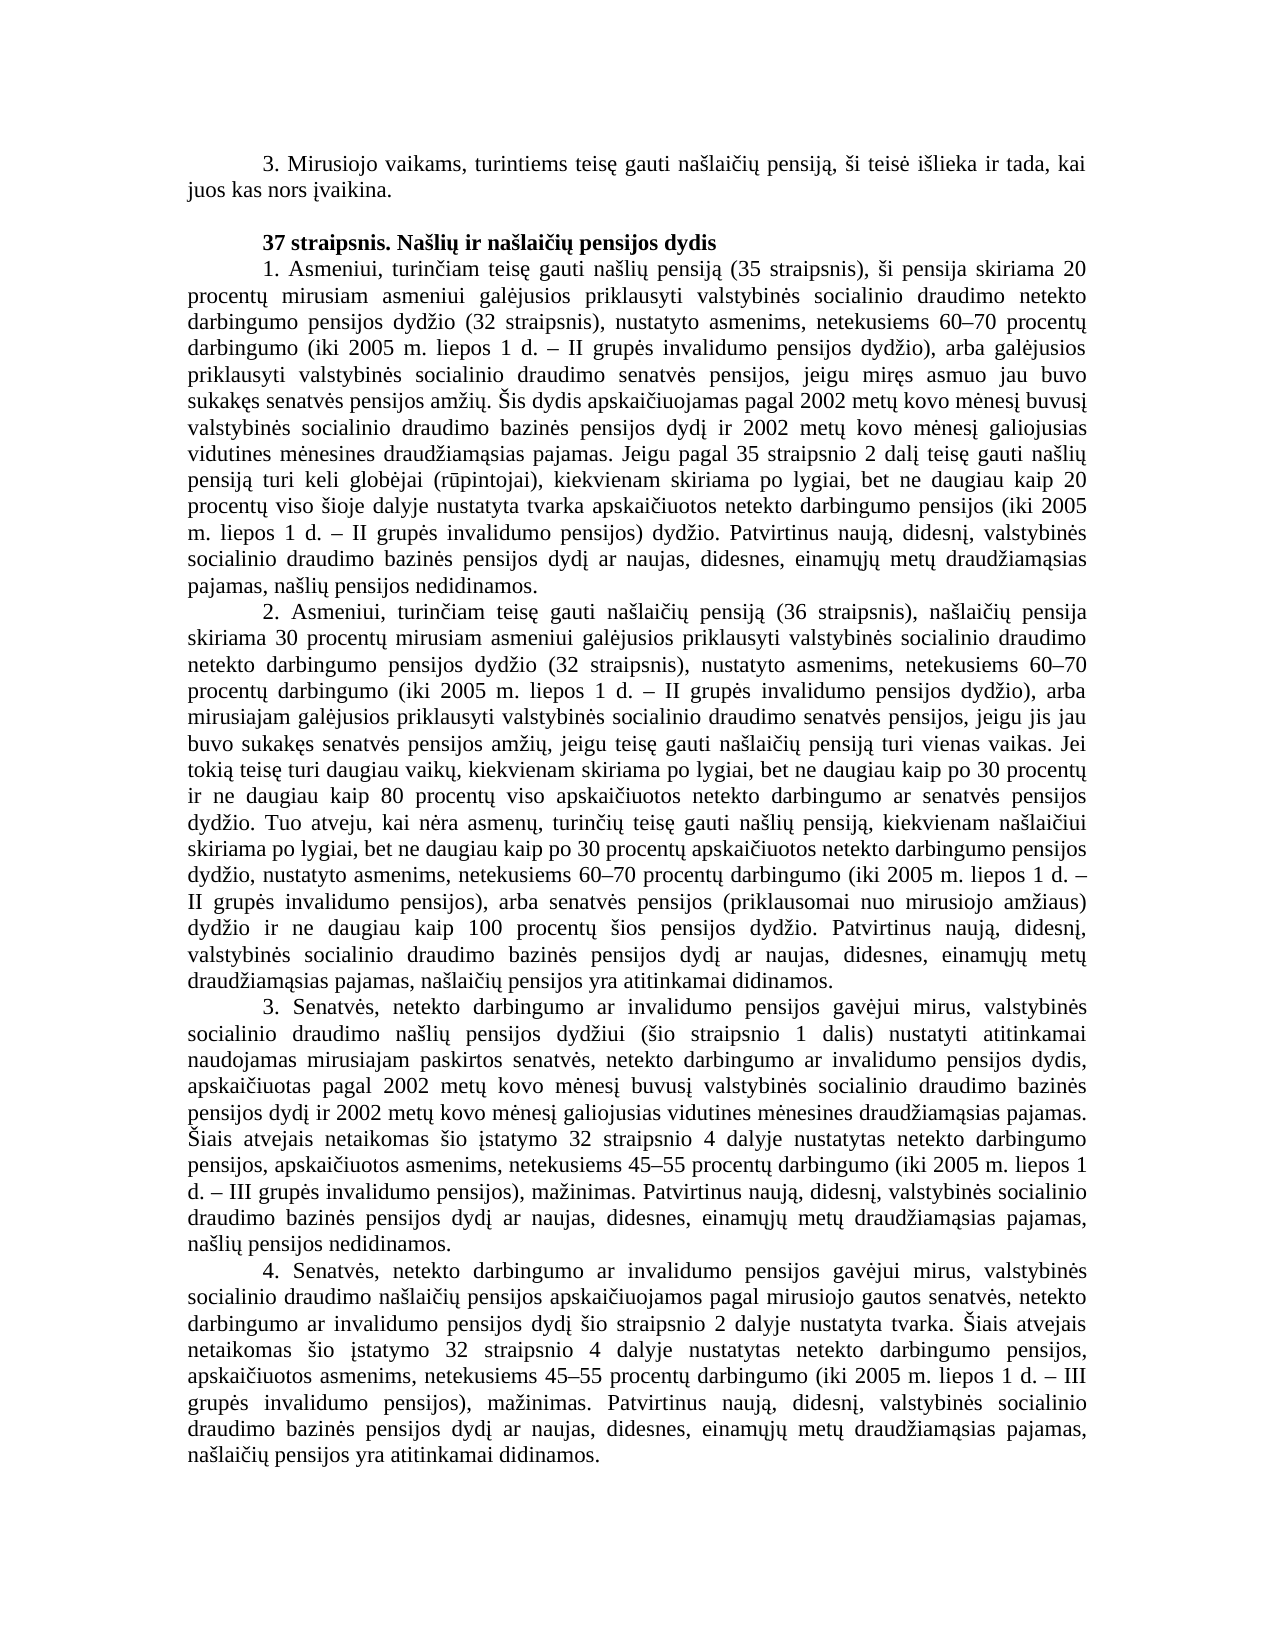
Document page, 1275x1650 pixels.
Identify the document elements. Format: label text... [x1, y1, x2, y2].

text 3. Mirusiojo vaikams, turintiems teisę gauti našlaičių pensiją, ši teisė išlieka ir tada, kai juos kas nors įvaikina. [187, 150, 1088, 203]
text 37 straipsnis. Našlių ir našlaičių pensijos dydis [187, 229, 1088, 255]
text 1. Asmeniui, turinčiam teisę gauti našlių pensiją (35 straipsnis), ši pensija skiriama 20 procentų mirusiam asmeniui galėjusios priklausyti valstybinės socialinio draudimo netekto darbingumo pensijos dydžio (32 straipsnis), nustatyto asmenims, netekusiems 60–70 procentų darbingumo (iki 2005 m. liepos 1 d. – II grupės invalidumo pensijos dydžio), arba galėjusios priklausyti valstybinės socialinio draudimo senatvės pensijos, jeigu miręs asmuo jau buvo sukakęs senatvės pensijos amžių. Šis dydis apskaičiuojamas pagal 2002 metų kovo mėnesį buvusį valstybinės socialinio draudimo bazinės pensijos dydį ir 2002 metų kovo mėnesį galiojusias vidutines mėnesines draudžiamąsias pajamas. Jeigu pagal 35 straipsnio 2 dalį teisę gauti našlių pensiją turi keli globėjai (rūpintojai), kiekvienam skiriama po lygiai, bet ne daugiau kaip 20 procentų viso šioje dalyje nustatyta tvarka apskaičiuotos netekto darbingumo pensijos (iki 2005 m. liepos 1 d. – II grupės invalidumo pensijos) dydžio. Patvirtinus naują, didesnį, valstybinės socialinio draudimo bazinės pensijos dydį ar naujas, didesnes, einamųjų metų draudžiamąsias pajamas, našlių pensijos nedidinamos. [187, 255, 1088, 598]
text 2. Asmeniui, turinčiam teisę gauti našlaičių pensiją (36 straipsnis), našlaičių pensija skiriama 30 procentų mirusiam asmeniui galėjusios priklausyti valstybinės socialinio draudimo netekto darbingumo pensijos dydžio (32 straipsnis), nustatyto asmenims, netekusiems 60–70 procentų darbingumo (iki 2005 m. liepos 1 d. – II grupės invalidumo pensijos dydžio), arba mirusiajam galėjusios priklausyti valstybinės socialinio draudimo senatvės pensijos, jeigu jis jau buvo sukakęs senatvės pensijos amžių, jeigu teisę gauti našlaičių pensiją turi vienas vaikas. Jei tokią teisę turi daugiau vaikų, kiekvienam skiriama po lygiai, bet ne daugiau kaip po 30 procentų ir ne daugiau kaip 80 procentų viso apskaičiuotos netekto darbingumo ar senatvės pensijos dydžio. Tuo atveju, kai nėra asmenų, turinčių teisę gauti našlių pensiją, kiekvienam našlaičiui skiriama po lygiai, bet ne daugiau kaip po 30 procentų apskaičiuotos netekto darbingumo pensijos dydžio, nustatyto asmenims, netekusiems 60–70 procentų darbingumo (iki 2005 m. liepos 1 d. – II grupės invalidumo pensijos), arba senatvės pensijos (priklausomai nuo mirusiojo amžiaus) dydžio ir ne daugiau kaip 100 procentų šios pensijos dydžio. Patvirtinus naują, didesnį, valstybinės socialinio draudimo bazinės pensijos dydį ar naujas, didesnes, einamųjų metų draudžiamąsias pajamas, našlaičių pensijos yra atitinkamai didinamos. [187, 598, 1088, 993]
text 4. Senatvės, netekto darbingumo ar invalidumo pensijos gavėjui mirus, valstybinės socialinio draudimo našlaičių pensijos apskaičiuojamos pagal mirusiojo gautos senatvės, netekto darbingumo ar invalidumo pensijos dydį šio straipsnio 2 dalyje nustatyta tvarka. Šiais atvejais netaikomas šio įstatymo 32 straipsnio 4 dalyje nustatytas netekto darbingumo pensijos, apskaičiuotos asmenims, netekusiems 45–55 procentų darbingumo (iki 2005 m. liepos 1 d. – III grupės invalidumo pensijos), mažinimas. Patvirtinus naują, didesnį, valstybinės socialinio draudimo bazinės pensijos dydį ar naujas, didesnes, einamųjų metų draudžiamąsias pajamas, našlaičių pensijos yra atitinkamai didinamos. [187, 1257, 1088, 1468]
text 3. Senatvės, netekto darbingumo ar invalidumo pensijos gavėjui mirus, valstybinės socialinio draudimo našlių pensijos dydžiui (šio straipsnio 1 dalis) nustatyti atitinkamai naudojamas mirusiajam paskirtos senatvės, netekto darbingumo ar invalidumo pensijos dydis, apskaičiuotas pagal 2002 metų kovo mėnesį buvusį valstybinės socialinio draudimo bazinės pensijos dydį ir 2002 metų kovo mėnesį galiojusias vidutines mėnesines draudžiamąsias pajamas. Šiais atvejais netaikomas šio įstatymo 32 straipsnio 4 dalyje nustatytas netekto darbingumo pensijos, apskaičiuotos asmenims, netekusiems 45–55 procentų darbingumo (iki 2005 m. liepos 1 d. – III grupės invalidumo pensijos), mažinimas. Patvirtinus naują, didesnį, valstybinės socialinio draudimo bazinės pensijos dydį ar naujas, didesnes, einamųjų metų draudžiamąsias pajamas, našlių pensijos nedidinamos. [187, 993, 1088, 1257]
